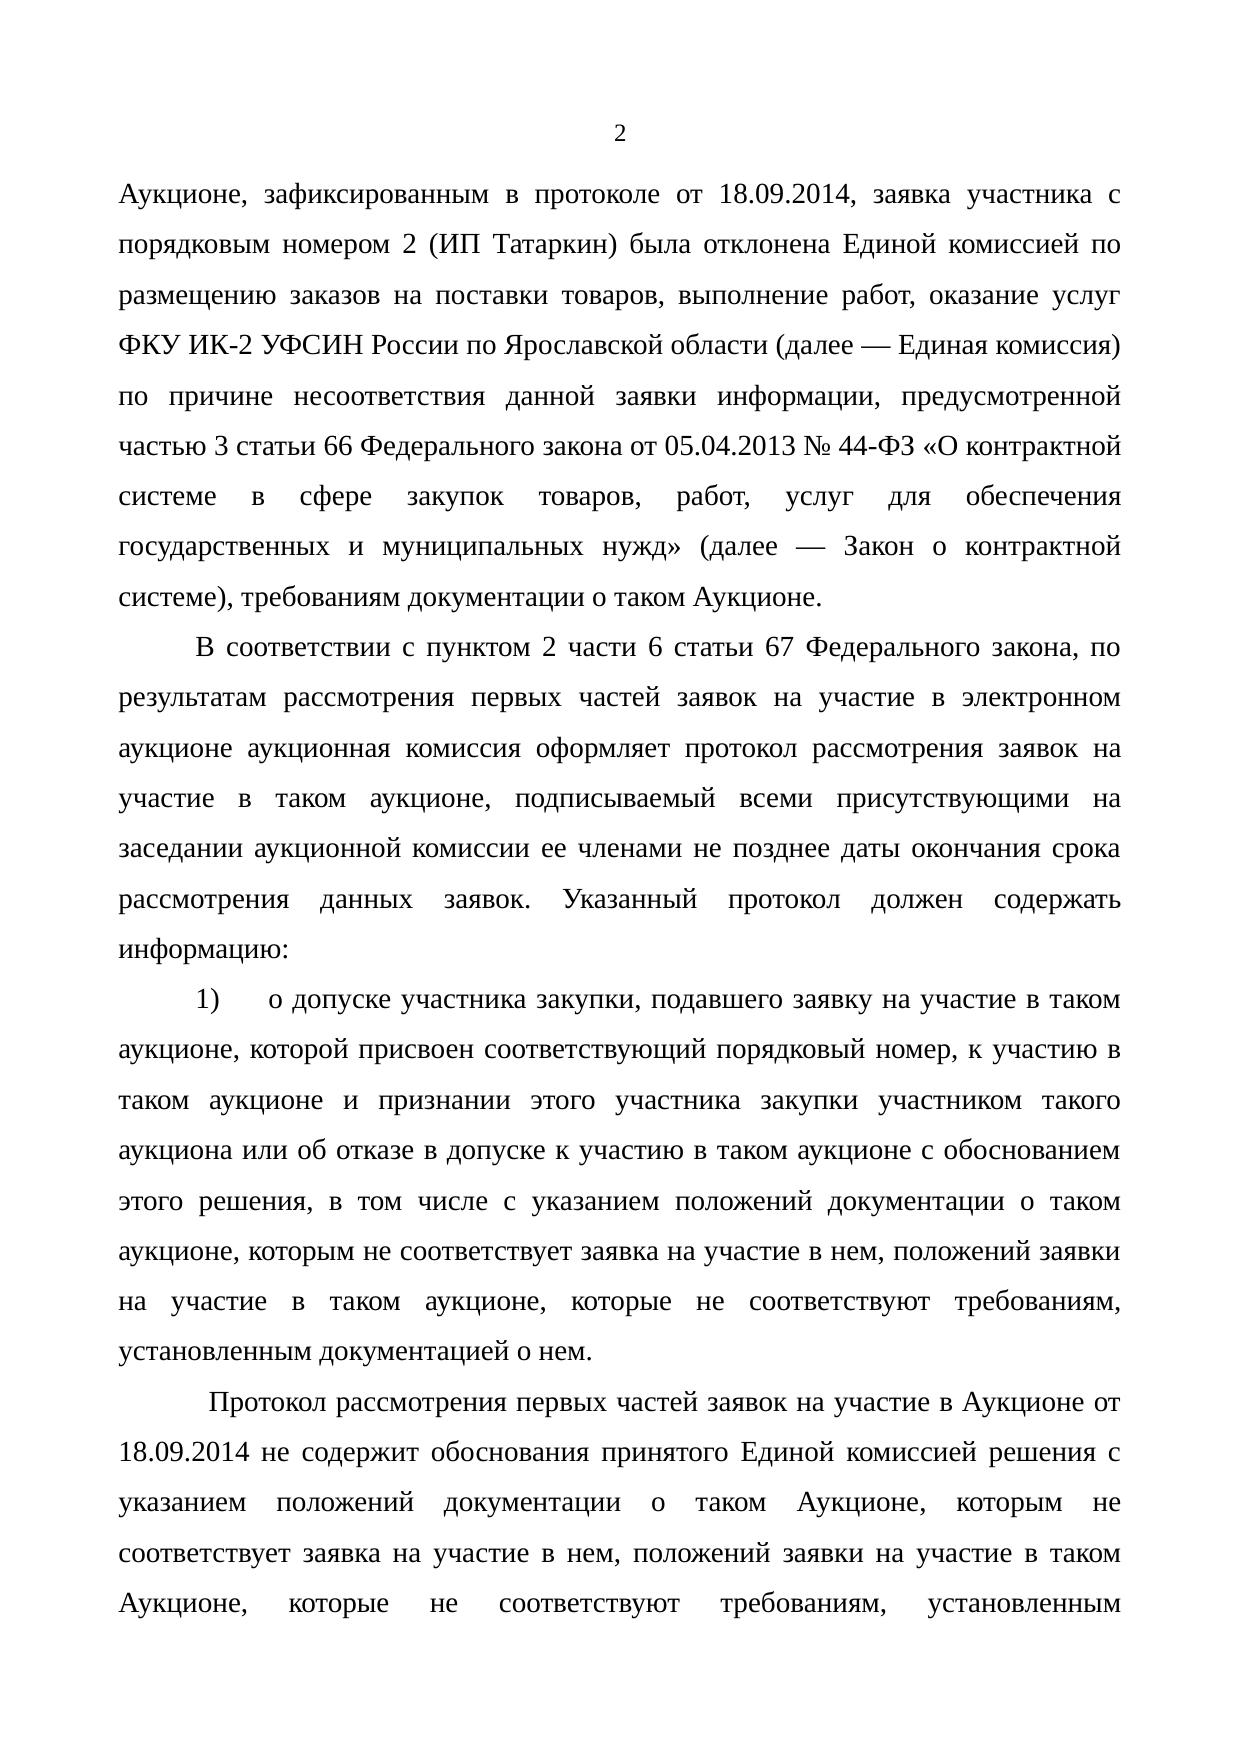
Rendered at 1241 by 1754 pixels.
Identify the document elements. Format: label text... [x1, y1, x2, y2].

text Аукционе, зафиксированным в протоколе от 18.09.2014, заявка участника с порядковым номером 2 (ИП Татаркин) была отклонена Единой комиссией по размещению заказов на поставки товаров, выполнение работ, оказание услуг ФКУ ИК-2 УФСИН России по Ярославской области (далее — Единая комиссия) по причине несоответствия данной заявки информации, предусмотренной частью 3 статьи 66 Федерального закона от 05.04.2013 № 44-ФЗ «О контрактной системе в сфере закупок товаров, работ, услуг для обеспечения государственных и муниципальных нужд» (далее — Закон о контрактной системе), требованиям документации о таком Аукционе. [118, 176, 1122, 612]
list о допуске участника закупки, подавшего заявку на участие в таком аукционе, которой присвоен соответствующий порядковый номер, к участию в таком аукционе и признании этого участника закупки участником такого аукциона или об отказе в допуске к участию в таком аукционе с обоснованием этого решения, в том числе с указанием положений документации о таком аукционе, которым не соответствует заявка на участие в нем, положений заявки на участие в таком аукционе, которые не соответствуют требованиям, установленным документацией о нем. [118, 981, 1122, 1367]
text В соответствии с пунктом 2 части 6 статьи 67 Федерального закона, по результатам рассмотрения первых частей заявок на участие в электронном аукционе аукционная комиссия оформляет протокол рассмотрения заявок на участие в таком аукционе, подписываемый всеми присутствующими на заседании аукционной комиссии ее членами не позднее даты окончания срока рассмотрения данных заявок. Указанный протокол должен содержать информацию: [118, 629, 1122, 964]
list Протокол рассмотрения первых частей заявок на участие в Аукционе от 18.09.2014 не содержит обоснования принятого Единой комиссией решения с указанием положений документации о таком Аукционе, которым не соответствует заявка на участие в нем, положений заявки на участие в таком Аукционе, которые не соответствуют требованиям, установленным [118, 1384, 1122, 1619]
